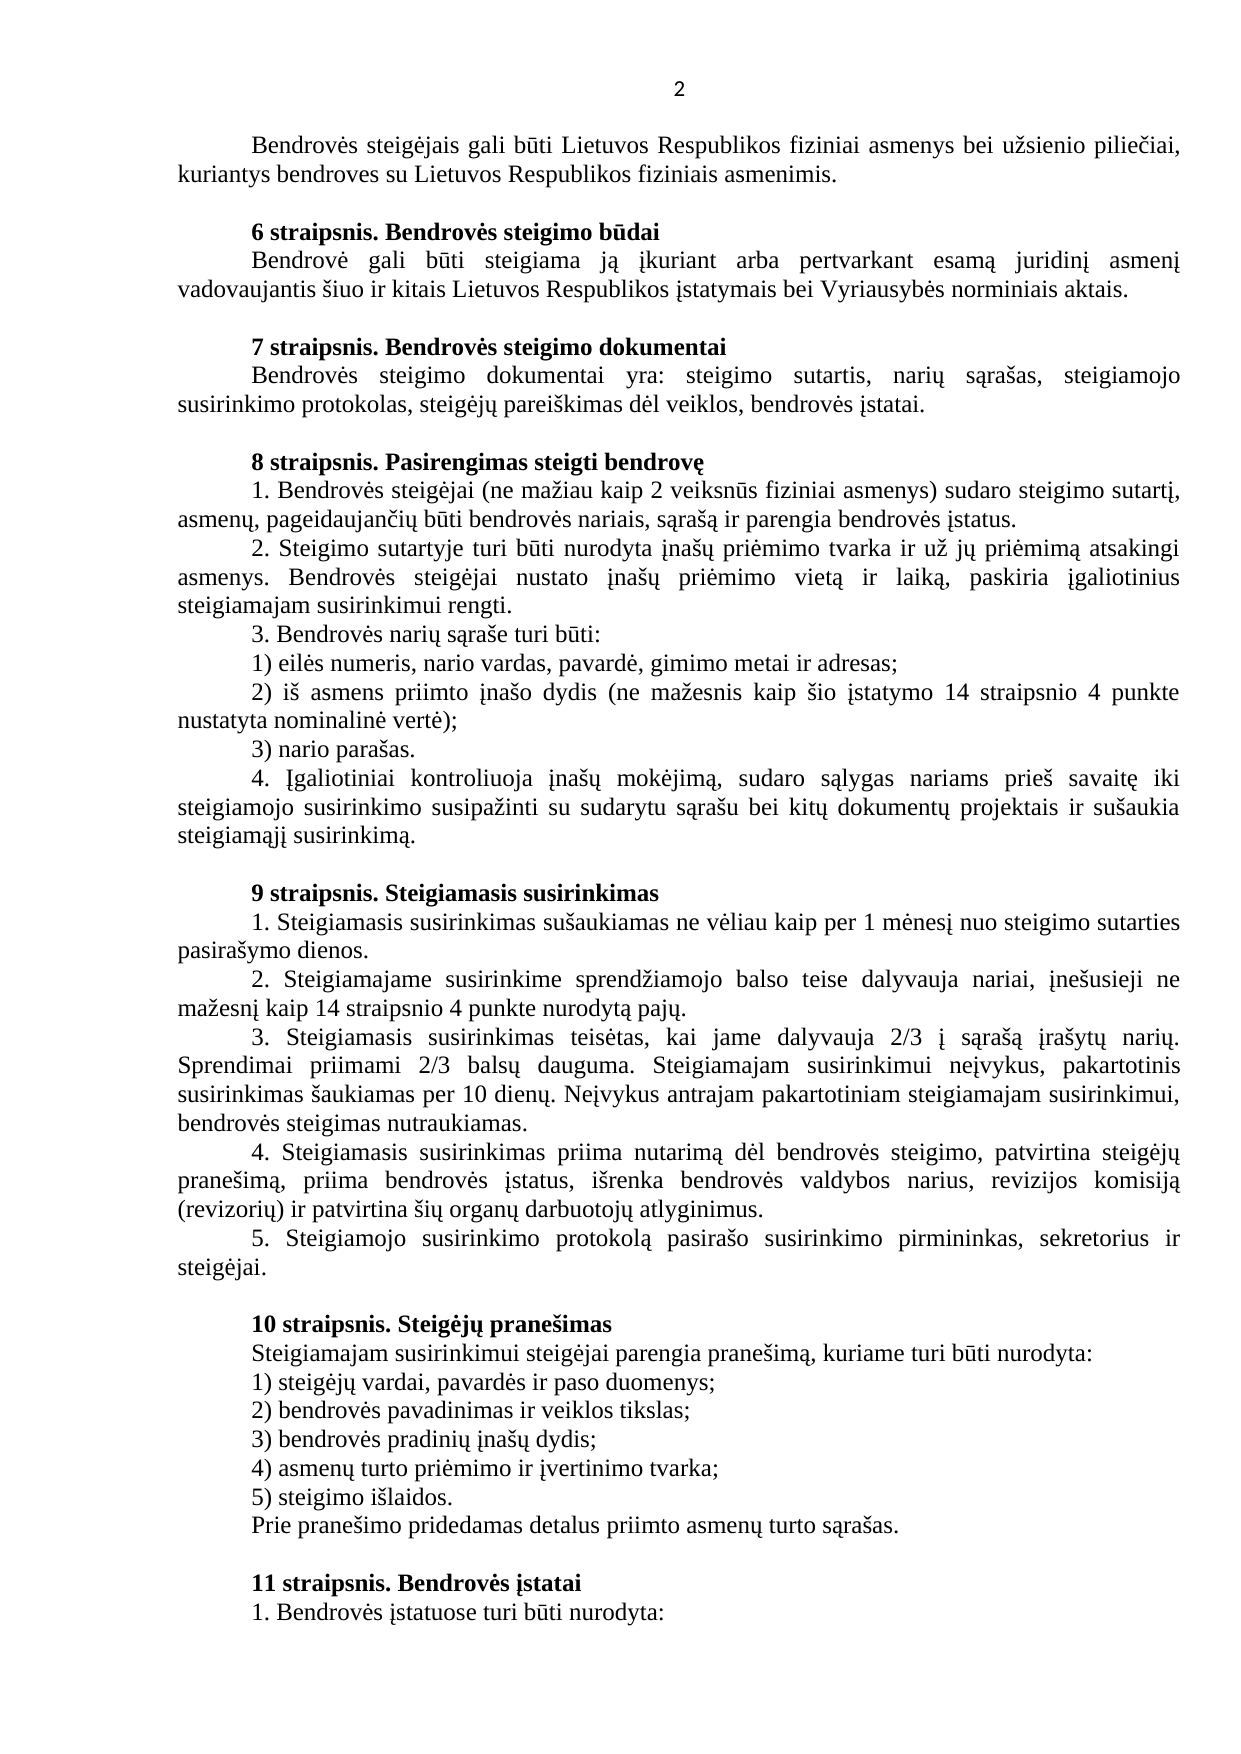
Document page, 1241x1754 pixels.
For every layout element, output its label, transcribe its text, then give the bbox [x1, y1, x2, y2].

text 3) bendrovės pradinių įnašų dydis; [177, 1424, 1181, 1453]
text 3. Bendrovės narių sąraše turi būti: [177, 619, 1181, 648]
text 5. Steigiamojo susirinkimo protokolą pasirašo susirinkimo pirmininkas, sekretorius ir steigėjai. [177, 1223, 1181, 1281]
text 9 straipsnis. Steigiamasis susirinkimas [177, 878, 1181, 907]
text Steigiamajam susirinkimui steigėjai parengia pranešimą, kuriame turi būti nurodyta: [177, 1338, 1181, 1367]
text 4) asmenų turto priėmimo ir įvertinimo tvarka; [177, 1453, 1181, 1482]
text 2) bendrovės pavadinimas ir veiklos tikslas; [177, 1396, 1181, 1424]
text 1. Steigiamasis susirinkimas sušaukiamas ne vėliau kaip per 1 mėnesį nuo steigimo sutarties pasirašymo dienos. [177, 907, 1181, 964]
text 7 straipsnis. Bendrovės steigimo dokumentai [177, 332, 1181, 361]
text 5) steigimo išlaidos. [177, 1482, 1181, 1511]
text 1. Bendrovės steigėjai (ne mažiau kaip 2 veiksnūs fiziniai asmenys) sudaro steigimo sutartį, asmenų, pageidaujančių būti bendrovės nariais, sąrašą ir parengia bendrovės įstatus. [177, 476, 1181, 533]
text 2. Steigiamajame susirinkime sprendžiamojo balso teise dalyvauja nariai, įnešusieji ne mažesnį kaip 14 straipsnio 4 punkte nurodytą pajų. [177, 964, 1181, 1022]
text 1. Bendrovės įstatuose turi būti nurodyta: [177, 1597, 1181, 1626]
text 10 straipsnis. Steigėjų pranešimas [177, 1309, 1181, 1338]
text 2. Steigimo sutartyje turi būti nurodyta įnašų priėmimo tvarka ir už jų priėmimą atsakingi asmenys. Bendrovės steigėjai nustato įnašų priėmimo vietą ir laiką, paskiria įgaliotinius steigiamajam susirinkimui rengti. [177, 533, 1181, 619]
text Bendrovės steigėjais gali būti Lietuvos Respublikos fiziniai asmenys bei užsienio piliečiai, kuriantys bendroves su Lietuvos Respublikos fiziniais asmenimis. [177, 131, 1181, 188]
text 3. Steigiamasis susirinkimas teisėtas, kai jame dalyvauja 2/3 į sąrašą įrašytų narių. Sprendimai priimami 2/3 balsų dauguma. Steigiamajam susirinkimui neįvykus, pakartotinis susirinkimas šaukiamas per 10 dienų. Neįvykus antrajam pakartotiniam steigiamajam susirinkimui, bendrovės steigimas nutraukiamas. [177, 1022, 1181, 1137]
text 2) iš asmens priimto įnašo dydis (ne mažesnis kaip šio įstatymo 14 straipsnio 4 punkte nustatyta nominalinė vertė); [177, 677, 1181, 734]
text 3) nario parašas. [177, 734, 1181, 763]
text 8 straipsnis. Pasirengimas steigti bendrovę [177, 447, 1181, 476]
text 1) eilės numeris, nario vardas, pavardė, gimimo metai ir adresas; [177, 648, 1181, 677]
text 11 straipsnis. Bendrovės įstatai [177, 1568, 1181, 1597]
text Bendrovė gali būti steigiama ją įkuriant arba pertvarkant esamą juridinį asmenį vadovaujantis šiuo ir kitais Lietuvos Respublikos įstatymais bei Vyriausybės norminiais aktais. [177, 246, 1181, 303]
text 1) steigėjų vardai, pavardės ir paso duomenys; [177, 1367, 1181, 1396]
text Bendrovės steigimo dokumentai yra: steigimo sutartis, narių sąrašas, steigiamojo susirinkimo protokolas, steigėjų pareiškimas dėl veiklos, bendrovės įstatai. [177, 361, 1181, 418]
text 4. Steigiamasis susirinkimas priima nutarimą dėl bendrovės steigimo, patvirtina steigėjų pranešimą, priima bendrovės įstatus, išrenka bendrovės valdybos narius, revizijos komisiją (revizorių) ir patvirtina šių organų darbuotojų atlyginimus. [177, 1137, 1181, 1223]
text Prie pranešimo pridedamas detalus priimto asmenų turto sąrašas. [177, 1511, 1181, 1539]
text 6 straipsnis. Bendrovės steigimo būdai [177, 217, 1181, 246]
text 4. Įgaliotiniai kontroliuoja įnašų mokėjimą, sudaro sąlygas nariams prieš savaitę iki steigiamojo susirinkimo susipažinti su sudarytu sąrašu bei kitų dokumentų projektais ir sušaukia steigiamąjį susirinkimą. [177, 763, 1181, 849]
